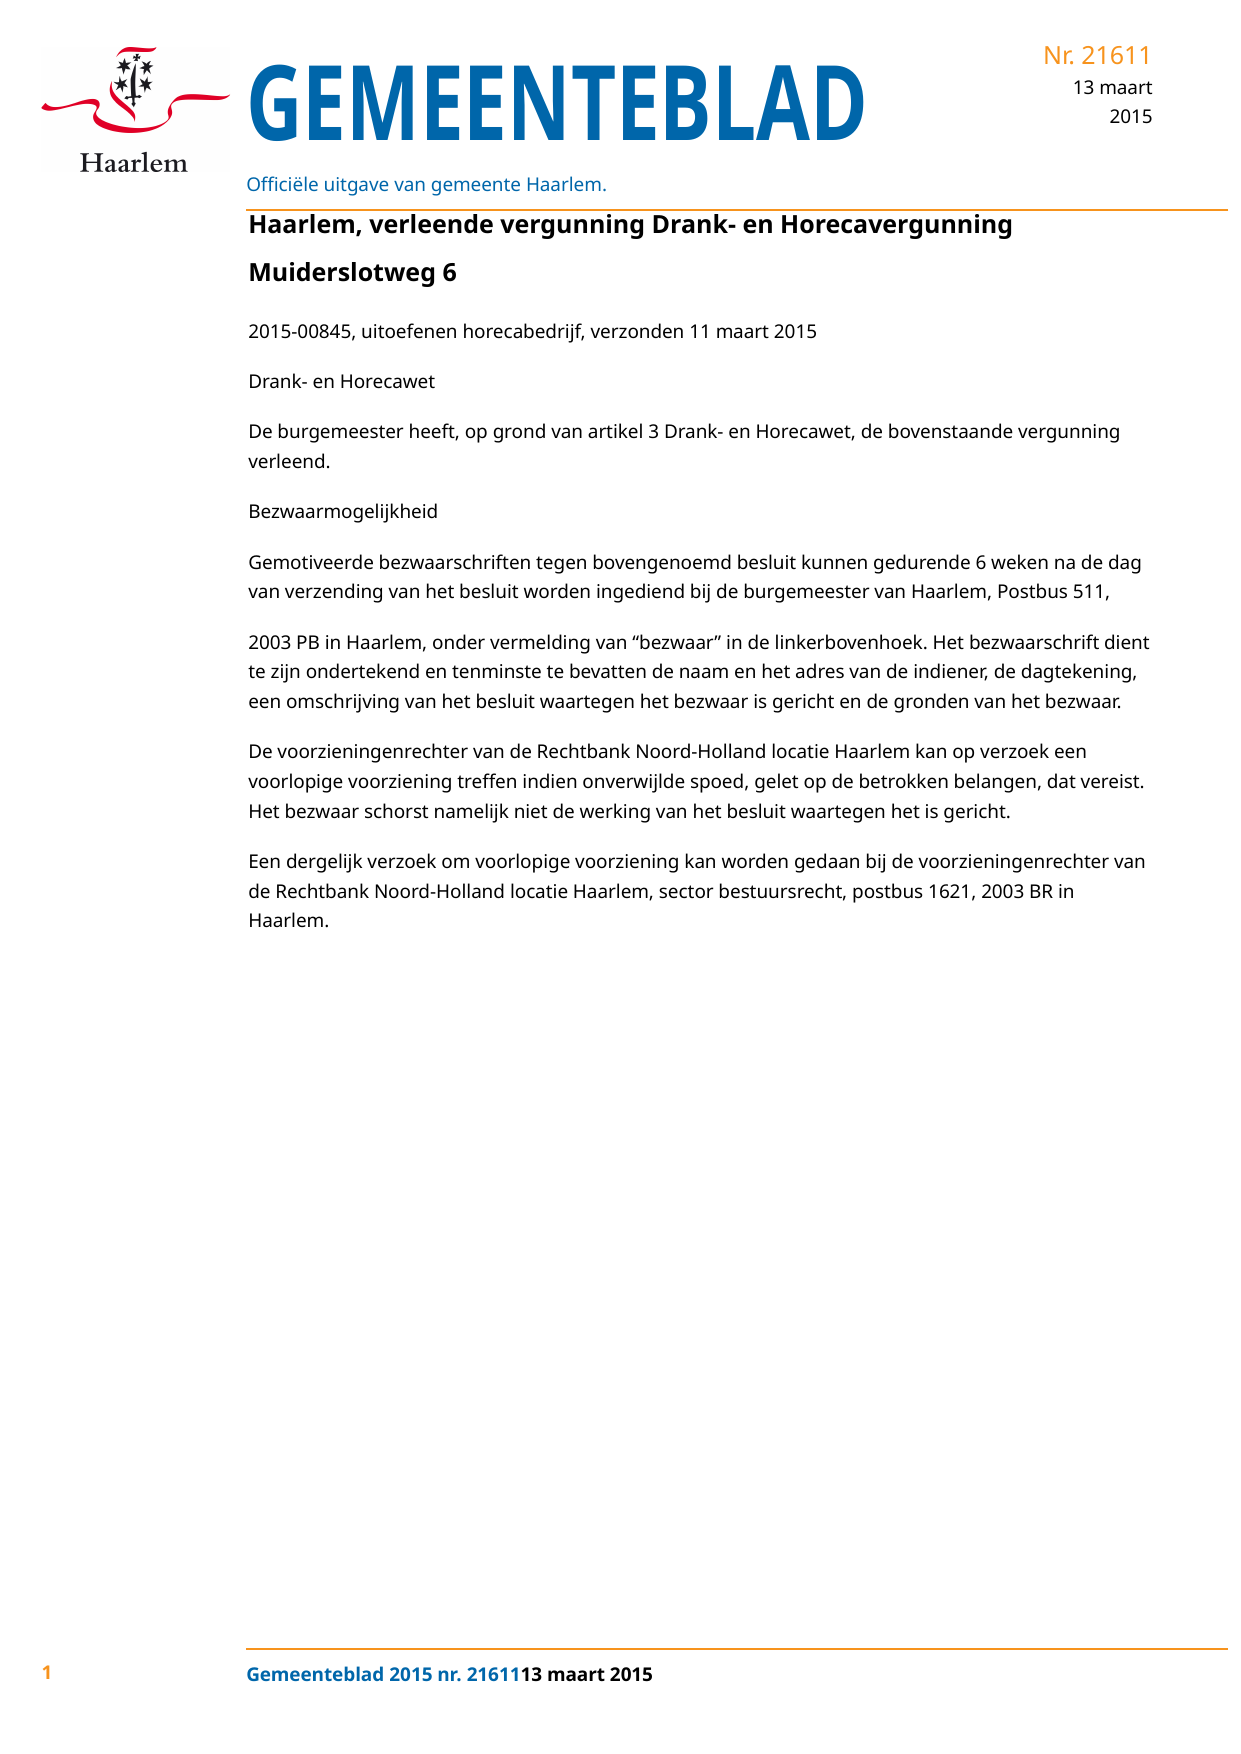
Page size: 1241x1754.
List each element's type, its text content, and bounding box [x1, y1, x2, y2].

text Een dergelijk verzoek om voorlopige voorziening kan worden gedaan bij de voorzieningenrechter van de Rechtbank Noord-Holland locatie Haarlem, sector bestuursrecht, postbus 1621, 2003 BR in Haarlem. [248, 848, 1152, 933]
text Drank- en Horecawet [248, 368, 1152, 394]
picture [41, 47, 231, 172]
text De burgemeester heeft, op grond van artikel 3 Drank- en Horecawet, de bovenstaande vergunning verleend. [248, 419, 1152, 474]
text De voorzieningenrechter van de Rechtbank Noord-Holland locatie Haarlem kan op verzoek een voorlopige voorziening treffen indien onverwijlde spoed, gelet op de betrokken belangen, dat vereist. Het bezwaar schorst namelijk niet de werking van het besluit waartegen het is gericht. [248, 739, 1152, 824]
text Bezwaarmogelijkheid [248, 499, 1152, 524]
text Gemotiveerde bezwaarschriften tegen bovengenoemd besluit kunnen gedurende 6 weken na de dag van verzending van het besluit worden ingediend bij de burgemeester van Haarlem, Postbus 511, [248, 549, 1152, 604]
text Haarlem, verleende vergunning Drank- en Horecavergunning Muiderslotweg 6 [248, 211, 1152, 288]
text 2003 PB in Haarlem, onder vermelding van “bezwaar” in de linkerbovenhoek. Het bezwaarschrift dient te zijn ondertekend en tenminste te bevatten de naam en het adres van de indiener, de dagtekening, een omschrijving van het besluit waartegen het bezwaar is gericht en de gronden van het bezwaar. [248, 629, 1152, 714]
text 2015-00845, uitoefenen horecabedrijf, verzonden 11 maart 2015 [248, 318, 1152, 344]
